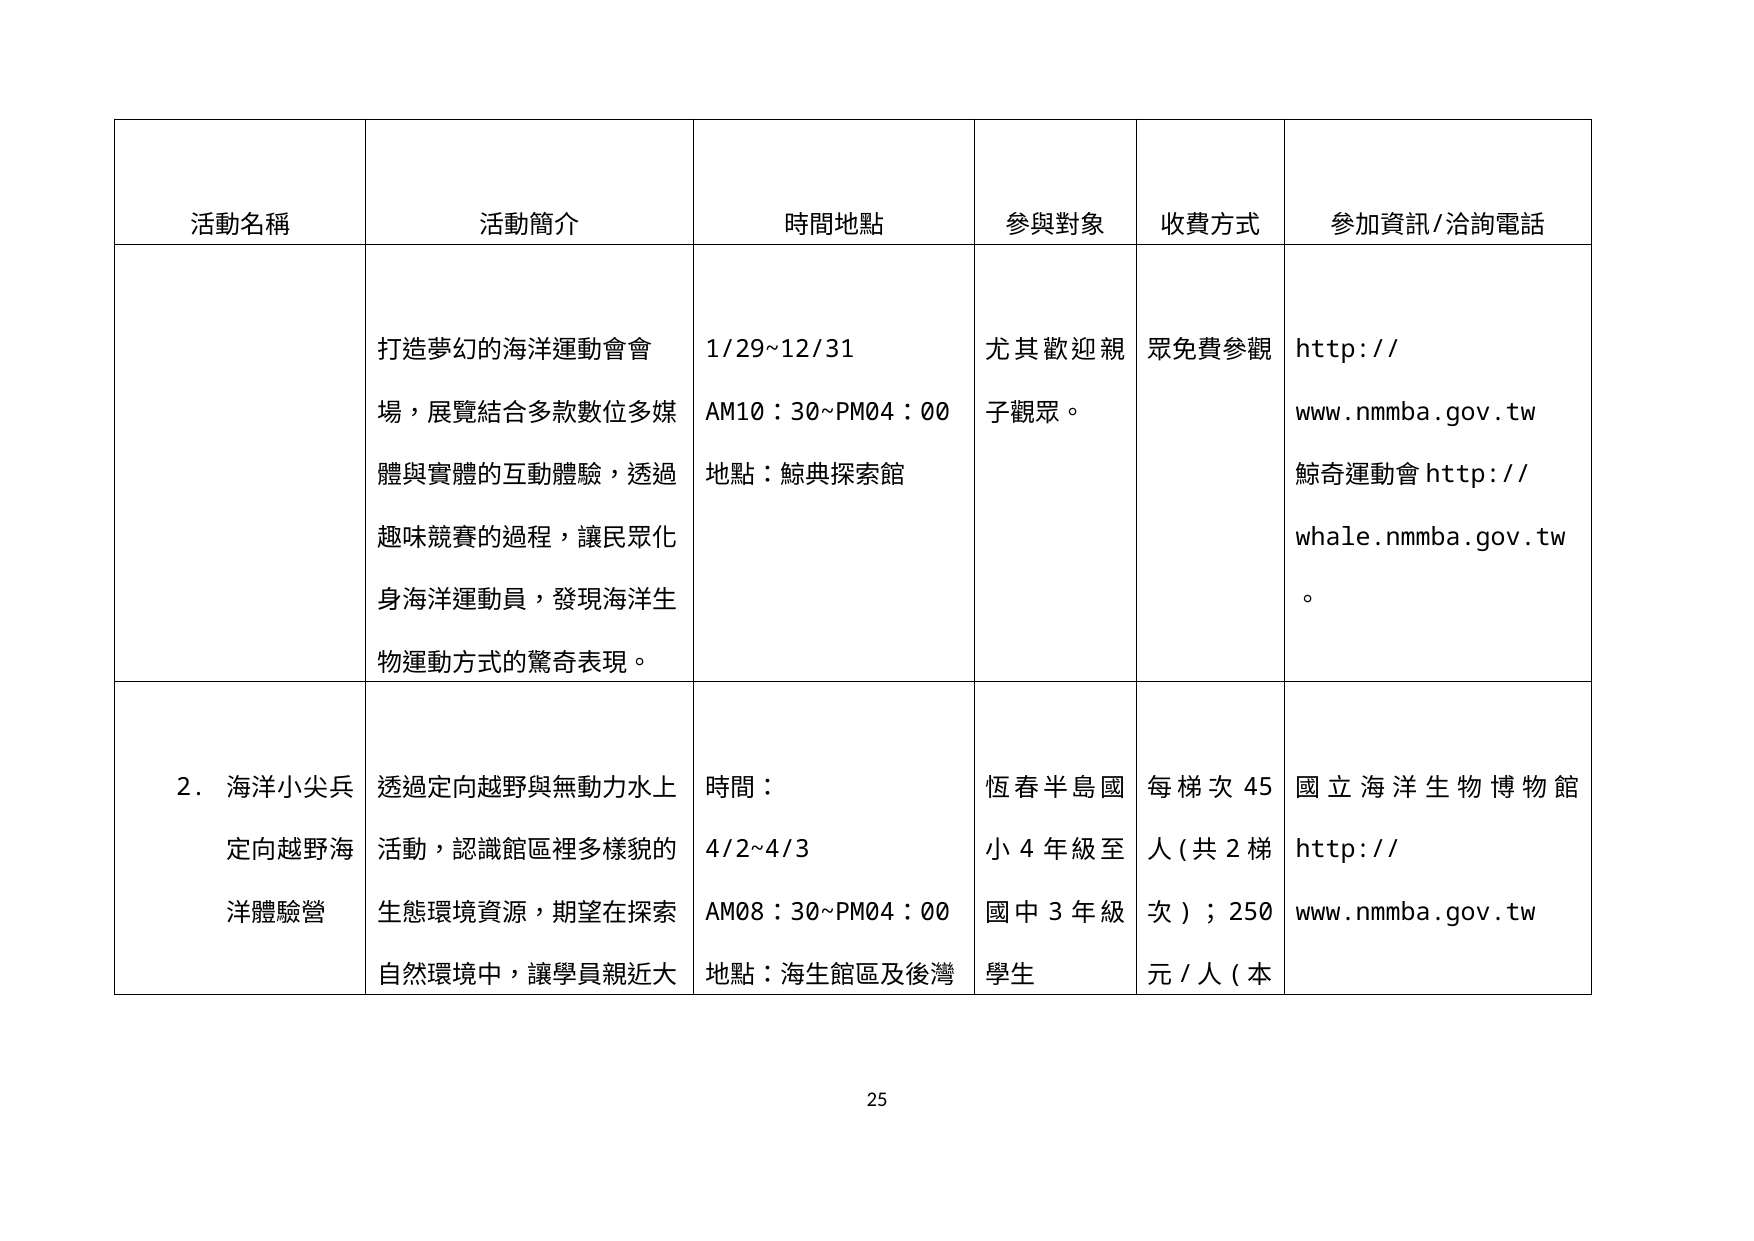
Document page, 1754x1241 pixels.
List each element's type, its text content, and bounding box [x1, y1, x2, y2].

table_cell 打造夢幻的海洋運動會會場，展覽結合多款數位多媒體與實體的互動體驗，透過趣味競賽的過程，讓民眾化身海洋運動員，發現海洋生物運動方式的驚奇表現。 [366, 245, 693, 681]
table_cell http://www.nmmba.gov.tw 鯨奇運動會http://whale.nmmba.gov.tw。 [1285, 245, 1591, 681]
table_header 參與對象 [975, 120, 1136, 243]
table_cell 眾免費參觀 [1137, 245, 1284, 681]
table_header 時間地點 [694, 120, 974, 243]
table_header 活動簡介 [366, 120, 693, 243]
table_cell 尤其歡迎親子觀眾。 [975, 245, 1136, 681]
table_header 收費方式 [1137, 120, 1284, 243]
table_cell [115, 245, 365, 681]
table_cell 國立海洋生物博物館http://www.nmmba.gov.tw [1285, 682, 1591, 993]
table_cell 時間： 4/2~4/3 AM08：30~PM04：00 地點：海生館區及後灣 [694, 682, 974, 993]
table_cell 透過定向越野與無動力水上活動，認識館區裡多樣貌的生態環境資源，期望在探索自然環境中，讓學員親近大 [366, 682, 693, 993]
table_header 活動名稱 [115, 120, 365, 243]
table_cell 海洋小尖兵定向越野海洋體驗營 [115, 682, 365, 993]
table_cell 恆春半島國小4年級至國中3年級學生 [975, 682, 1136, 993]
table_cell 每梯次45人(共2梯次)；250元/人(本 [1137, 682, 1284, 993]
table_header 參加資訊/洽詢電話 [1285, 120, 1591, 243]
table_cell 1/29~12/31 AM10：30~PM04：00 地點：鯨典探索館 [694, 245, 974, 681]
